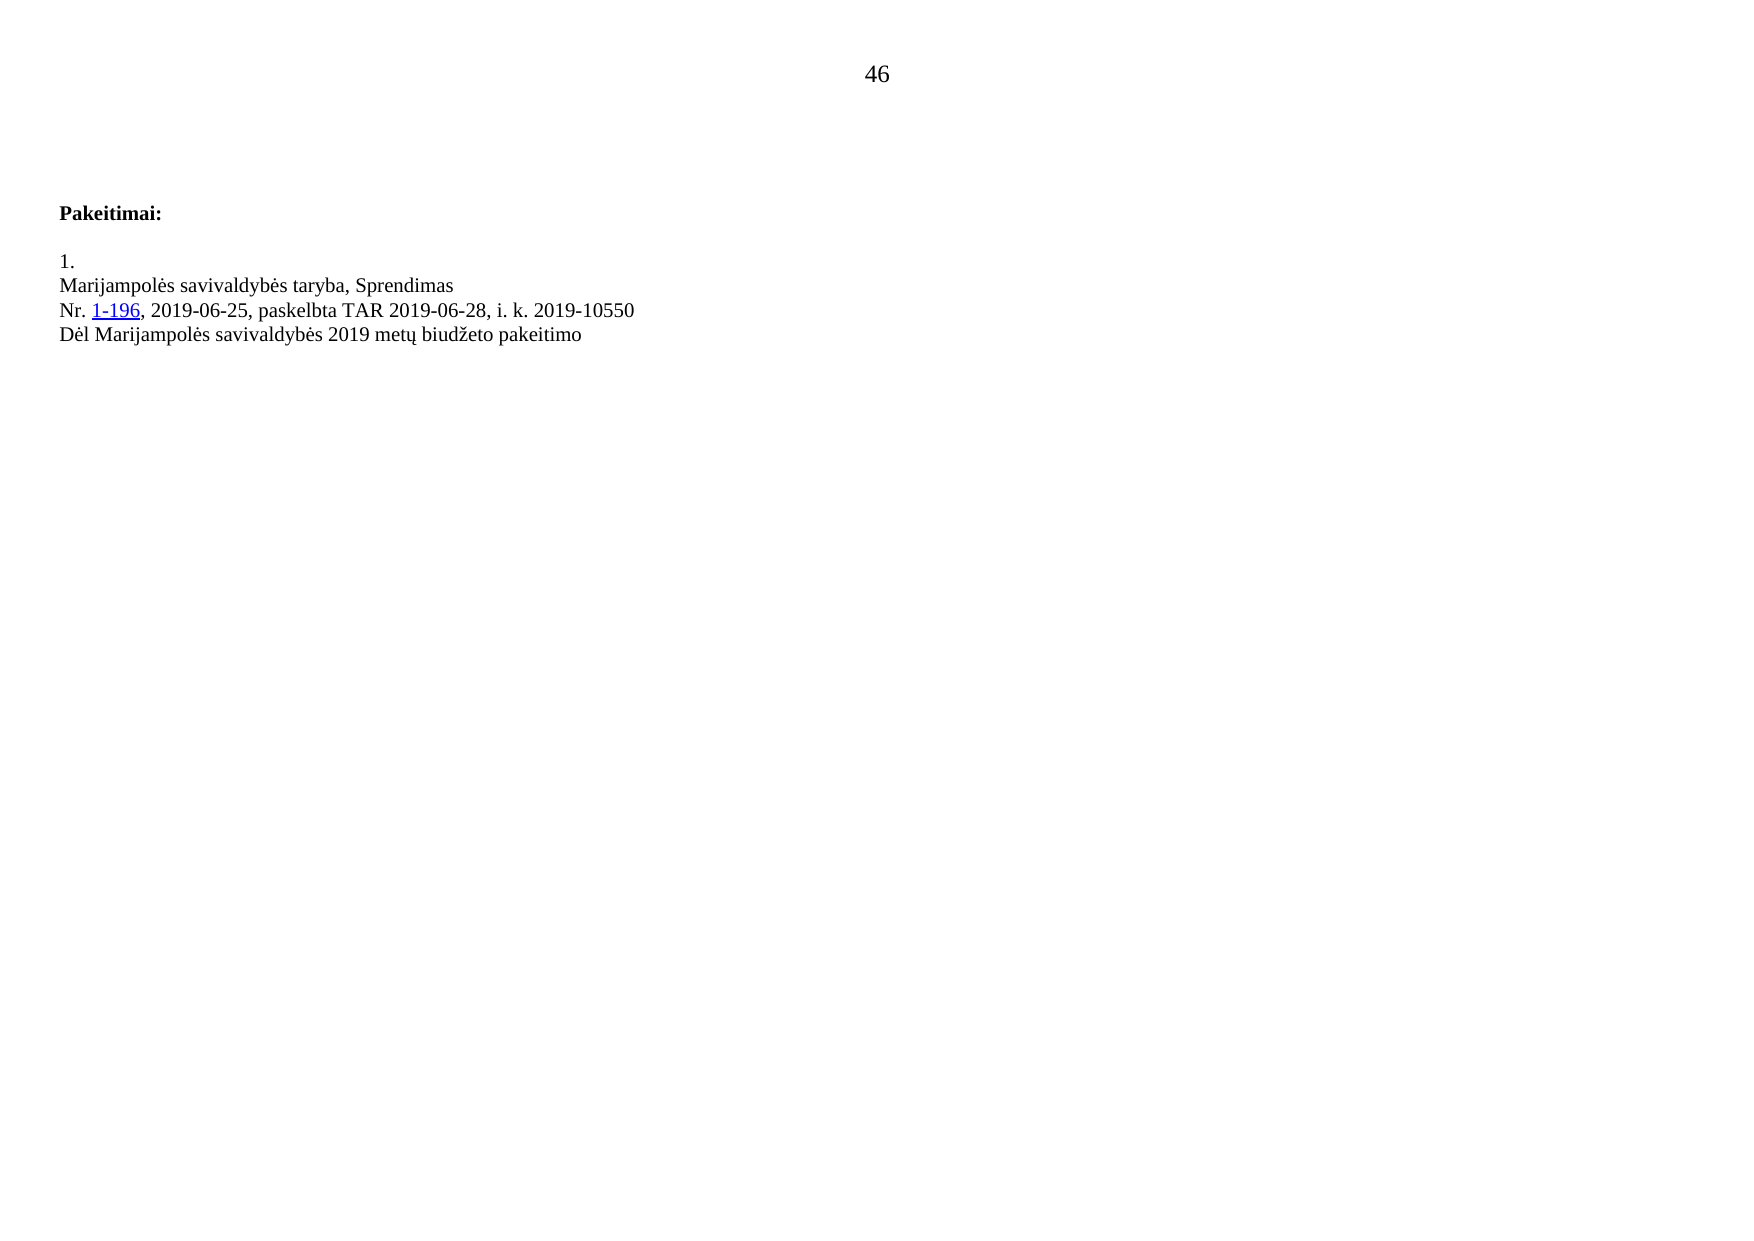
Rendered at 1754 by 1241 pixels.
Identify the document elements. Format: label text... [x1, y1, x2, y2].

text Nr. 1-196, 2019-06-25, paskelbta TAR 2019-06-28, i. k. 2019-10550 [59, 297, 1695, 322]
text Pakeitimai: [59, 201, 1695, 225]
text Dėl Marijampolės savivaldybės 2019 metų biudžeto pakeitimo [59, 322, 1695, 346]
text Marijampolės savivaldybės taryba, Sprendimas [59, 273, 1695, 297]
text 1. [59, 249, 1695, 273]
